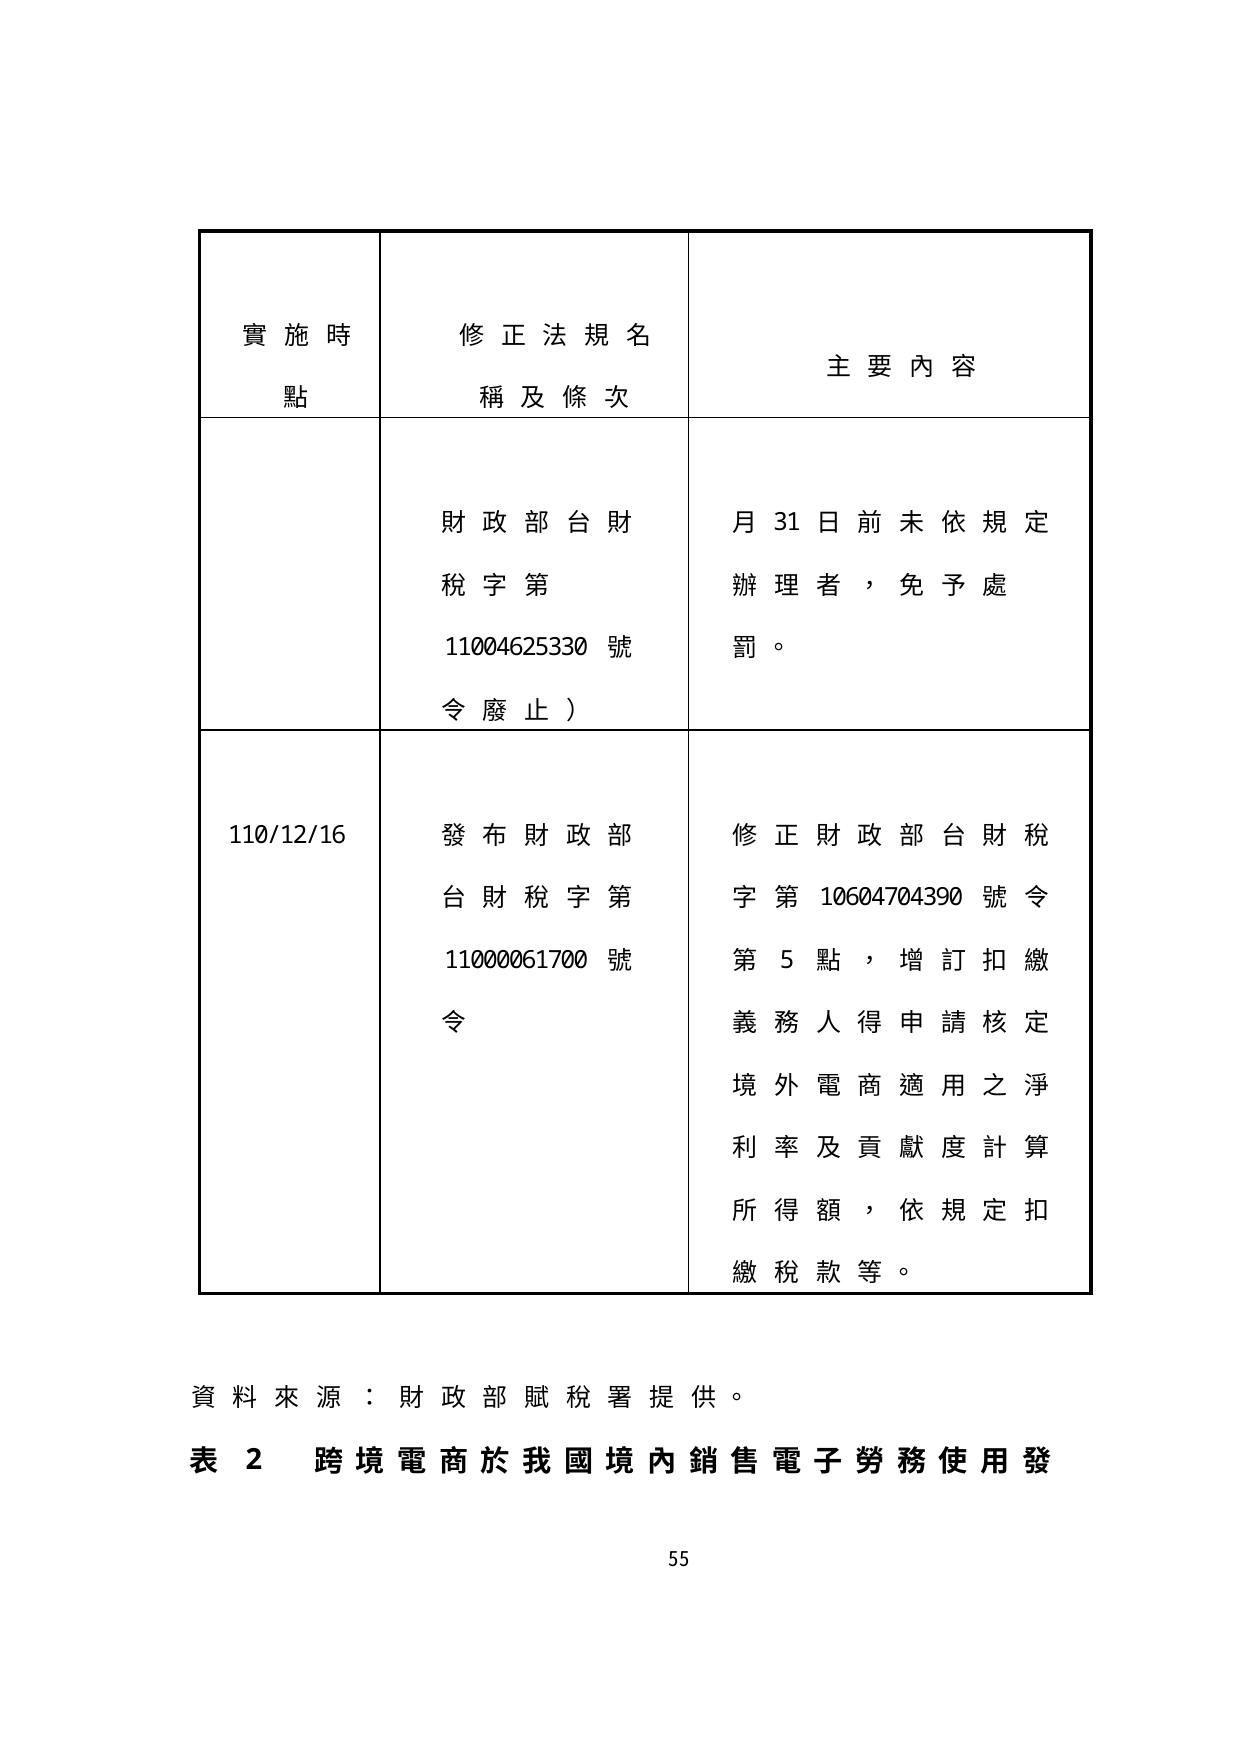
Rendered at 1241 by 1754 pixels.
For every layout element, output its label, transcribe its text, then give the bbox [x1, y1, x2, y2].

table_header 修正法規名稱及條次 [381, 233, 688, 417]
text 資料來源：財政部賦稅署提供。 [183, 1354, 1058, 1417]
table_cell 110/12/16 [201, 731, 379, 1292]
table_header 實施時點 [201, 233, 379, 417]
table_cell [201, 418, 379, 729]
table_header 主要內容 [689, 233, 1089, 417]
table_cell 財政部台財稅字第11004625330號令廢止） [381, 418, 688, 729]
text 表2 跨境電商於我國境內銷售電子勞務使用發 [183, 1417, 1058, 1479]
table_cell 發布財政部台財稅字第11000061700號令 [381, 731, 688, 1292]
table_cell 修正財政部台財稅字第10604704390號令第5點，增訂扣繳義務人得申請核定境外電商適用之淨利率及貢獻度計算所得額，依規定扣繳稅款等。 [689, 731, 1089, 1292]
table_cell 月31日前未依規定辦理者，免予處罰。 [689, 418, 1089, 729]
